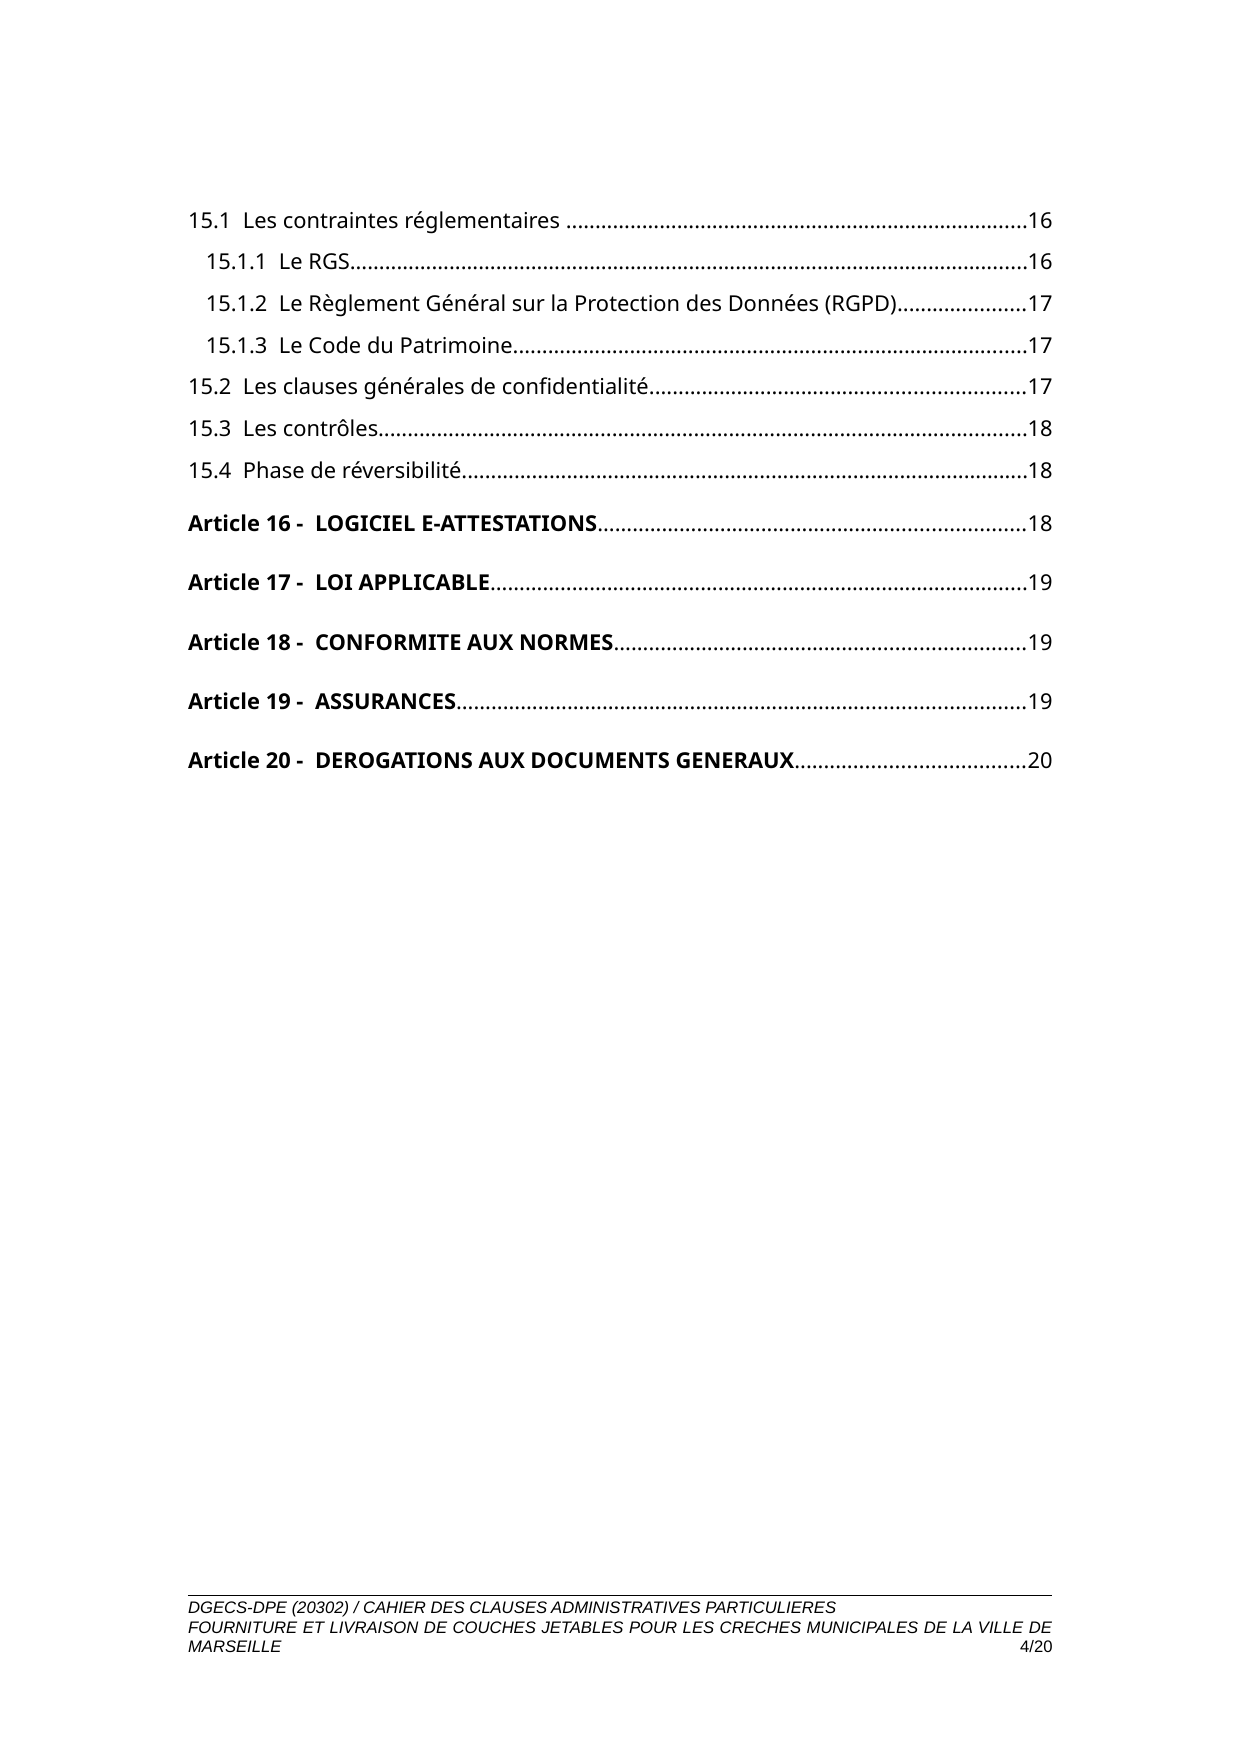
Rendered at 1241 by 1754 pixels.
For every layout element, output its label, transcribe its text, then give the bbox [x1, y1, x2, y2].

text Article 18 - CONFORMITE AUX NORMES 19 [188, 627, 1052, 656]
text Article 17 - LOI APPLICABLE 19 [188, 567, 1052, 597]
text Article 16 - LOGICIEL E-ATTESTATIONS 18 [188, 508, 1052, 538]
text 15.1.3 Le Code du Patrimoine 17 [206, 329, 1052, 359]
text 15.2 Les clauses générales de confidentialité 17 [188, 371, 1052, 401]
text Article 20 - DEROGATIONS AUX DOCUMENTS GENERAUX 20 [188, 745, 1052, 775]
text 15.3 Les contrôles 18 [188, 413, 1052, 443]
text 15.4 Phase de réversibilité 18 [188, 454, 1052, 484]
text 15.1 Les contraintes réglementaires 16 [188, 204, 1052, 234]
text 15.1.1 Le RGS 16 [206, 246, 1052, 276]
text 15.1.2 Le Règlement Général sur la Protection des Données (RGPD) 17 [206, 288, 1052, 318]
text Article 19 - ASSURANCES 19 [188, 686, 1052, 716]
